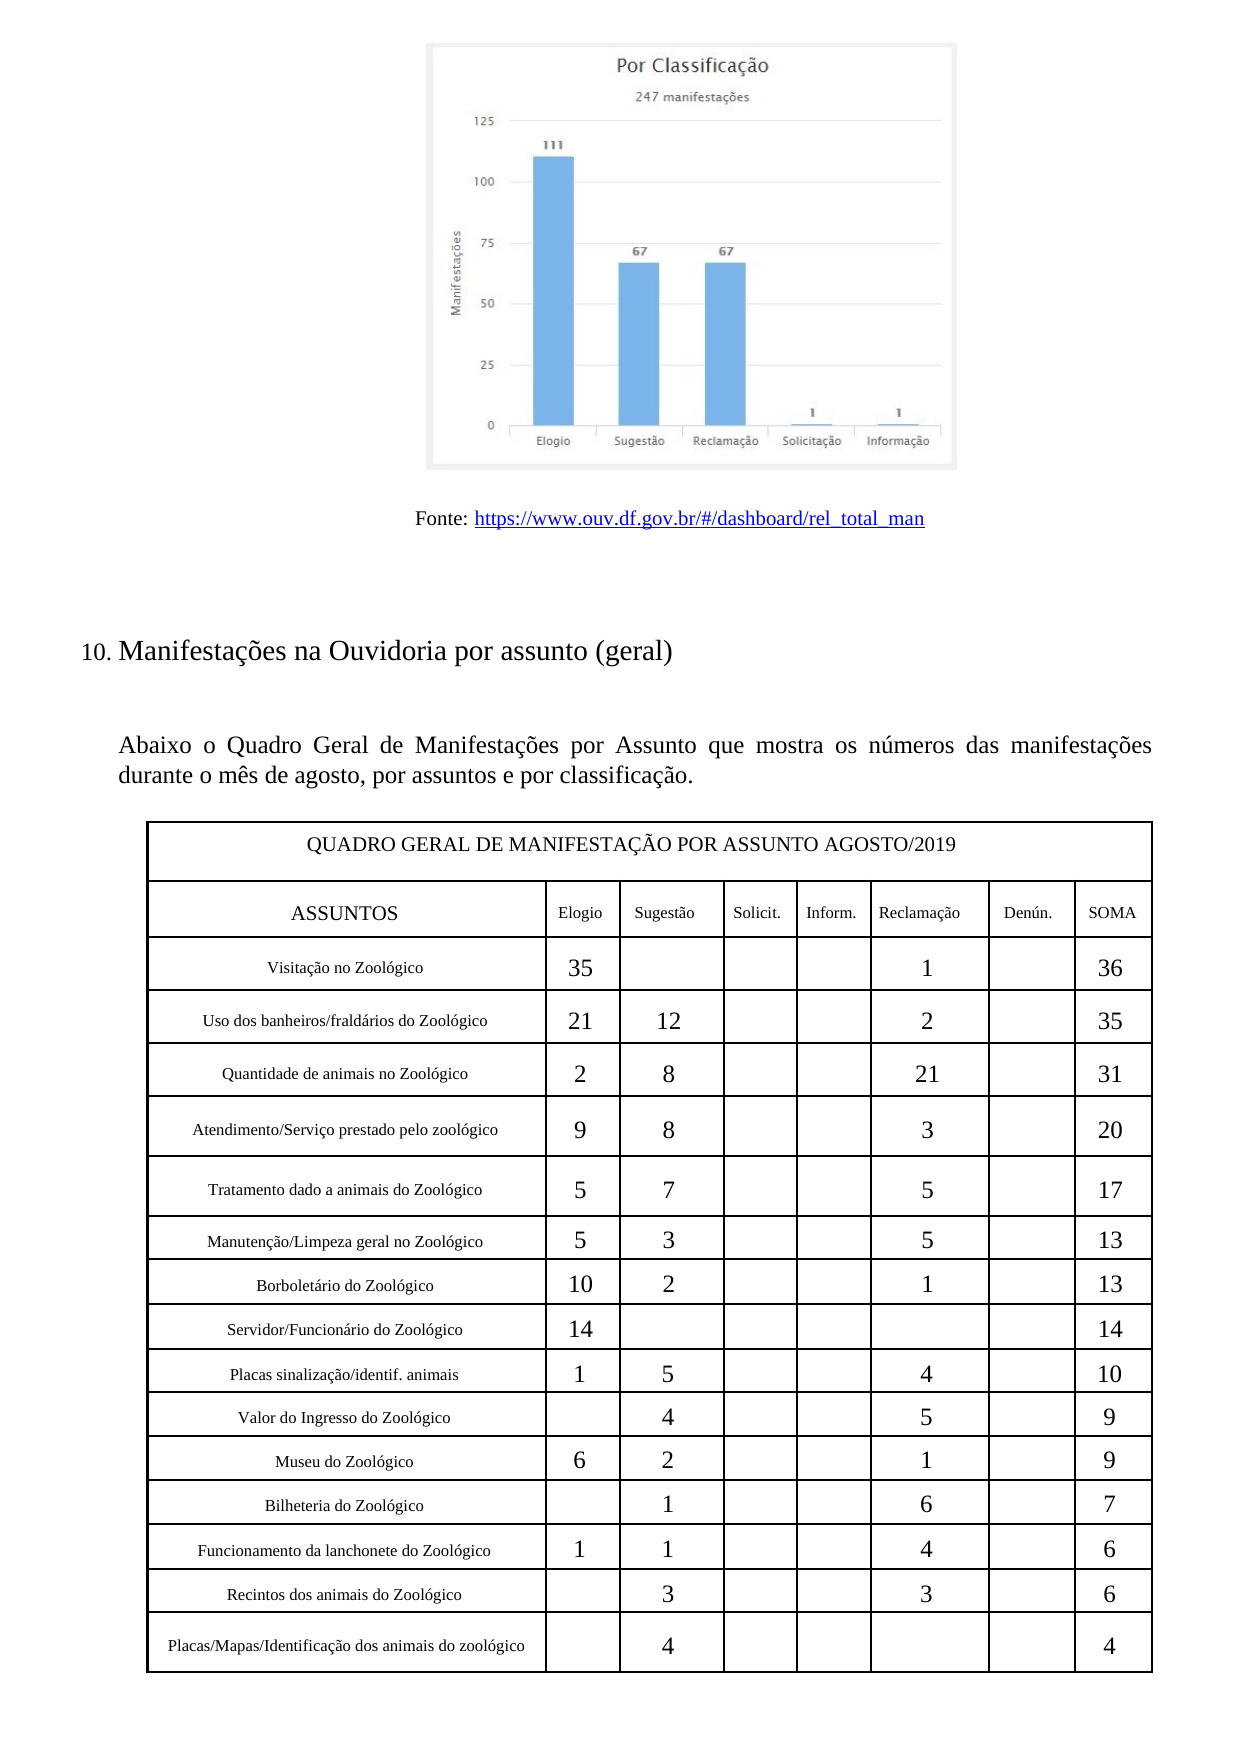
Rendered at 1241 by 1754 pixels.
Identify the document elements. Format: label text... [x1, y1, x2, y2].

table_cell [725, 1217, 796, 1258]
table_cell 2 [872, 991, 988, 1042]
table_cell [798, 1305, 870, 1348]
table_cell [798, 1393, 870, 1434]
table_cell 35 [547, 938, 619, 989]
table_cell [798, 1525, 870, 1568]
table_cell [872, 1613, 988, 1671]
table_cell 10 [1076, 1350, 1151, 1391]
table_cell [990, 1570, 1074, 1611]
table_cell 21 [872, 1044, 988, 1095]
table_cell [725, 991, 796, 1042]
table_cell 17 [1076, 1157, 1151, 1214]
table_cell 1 [621, 1481, 723, 1523]
table_cell [621, 1305, 723, 1348]
table_cell [798, 938, 870, 989]
table_cell 9 [547, 1097, 619, 1155]
table_cell 4 [621, 1613, 723, 1671]
table_cell 6 [547, 1437, 619, 1478]
list Manifestações na Ouvidoria por assunto (geral) [81, 633, 1160, 666]
table_cell Museu do Zoológico [149, 1437, 545, 1478]
table_cell 9 [1076, 1393, 1151, 1434]
table_cell Elogio [547, 882, 619, 936]
table_cell 5 [547, 1217, 619, 1258]
table_cell [798, 991, 870, 1042]
table_cell 5 [547, 1157, 619, 1214]
table_cell 4 [621, 1393, 723, 1434]
table_cell [725, 1481, 796, 1523]
table_cell [798, 1613, 870, 1671]
table_cell 9 [1076, 1437, 1151, 1478]
table_cell 20 [1076, 1097, 1151, 1155]
text Fonte: https://www.ouv.df.gov.br/#/dashboard/rel_total_man [223, 502, 1122, 531]
table_cell [990, 1157, 1074, 1214]
table_cell Servidor/Funcionário do Zoológico [149, 1305, 545, 1348]
table_cell 6 [872, 1481, 988, 1523]
table_cell 8 [621, 1097, 723, 1155]
table_cell 36 [1076, 938, 1151, 989]
text Abaixo o Quadro Geral de Manifestações por Assunto que mostra os números das manifestações durante o mês de agosto, por assuntos e por classificação. [118, 731, 1153, 789]
table_cell [990, 1097, 1074, 1155]
table_cell 12 [621, 991, 723, 1042]
table_cell [990, 1613, 1074, 1671]
table_cell 2 [621, 1437, 723, 1478]
table_cell Sugestão [621, 882, 723, 936]
table_cell 4 [872, 1350, 988, 1391]
table_cell [725, 938, 796, 989]
table_cell [798, 1437, 870, 1478]
table_cell [798, 1157, 870, 1214]
table_cell [725, 1613, 796, 1671]
table_cell [798, 1260, 870, 1302]
table_cell 31 [1076, 1044, 1151, 1095]
table_cell [725, 1570, 796, 1611]
table_cell 5 [872, 1393, 988, 1434]
table_cell Atendimento/Serviço prestado pelo zoológico [149, 1097, 545, 1155]
table_cell 35 [1076, 991, 1151, 1042]
table_cell 14 [1076, 1305, 1151, 1348]
table_cell [990, 1260, 1074, 1302]
table_cell 7 [621, 1157, 723, 1214]
table_cell 1 [547, 1350, 619, 1391]
table_cell 21 [547, 991, 619, 1042]
table_cell [798, 1350, 870, 1391]
table_cell Quantidade de animais no Zoológico [149, 1044, 545, 1095]
table_cell [798, 1217, 870, 1258]
table_cell Placas/Mapas/Identificação dos animais do zoológico [149, 1613, 545, 1671]
table_cell 2 [621, 1260, 723, 1302]
table_cell [725, 1044, 796, 1095]
table_cell 8 [621, 1044, 723, 1095]
table_cell 13 [1076, 1217, 1151, 1258]
table_cell Visitação no Zoológico [149, 938, 545, 989]
table_cell 3 [872, 1570, 988, 1611]
table_cell 5 [621, 1350, 723, 1391]
table_cell 13 [1076, 1260, 1151, 1302]
table_cell 3 [872, 1097, 988, 1155]
table_cell Placas sinalização/identif. animais [149, 1350, 545, 1391]
table_cell 3 [621, 1570, 723, 1611]
table_cell Bilheteria do Zoológico [149, 1481, 545, 1523]
table_cell [990, 1217, 1074, 1258]
table_cell [725, 1437, 796, 1478]
table_cell 4 [872, 1525, 988, 1568]
table_cell [990, 1350, 1074, 1391]
table_cell 14 [547, 1305, 619, 1348]
table_cell [725, 1305, 796, 1348]
table_cell [798, 1481, 870, 1523]
table_cell 10 [547, 1260, 619, 1302]
table_cell [990, 991, 1074, 1042]
table_cell Denún. [990, 882, 1074, 936]
table_cell [725, 1393, 796, 1434]
table_cell 6 [1076, 1570, 1151, 1611]
table_cell 6 [1076, 1525, 1151, 1568]
table_cell [547, 1613, 619, 1671]
table_cell [725, 1260, 796, 1302]
table_cell [798, 1570, 870, 1611]
table_cell Recintos dos animais do Zoológico [149, 1570, 545, 1611]
table_cell [990, 1437, 1074, 1478]
table_cell Tratamento dado a animais do Zoológico [149, 1157, 545, 1214]
table_cell Solicit. [725, 882, 796, 936]
table_cell [798, 1044, 870, 1095]
table_cell [798, 1097, 870, 1155]
table_cell 2 [547, 1044, 619, 1095]
table_cell [990, 938, 1074, 989]
table_cell 7 [1076, 1481, 1151, 1523]
table_header QUADRO GERAL DE MANIFESTAÇÃO POR ASSUNTO AGOSTO/2019 [149, 823, 1074, 879]
table_cell [990, 1044, 1074, 1095]
table_cell [547, 1393, 619, 1434]
table_cell [725, 1525, 796, 1568]
table_cell [621, 938, 723, 989]
table_cell [872, 1305, 988, 1348]
table_cell [725, 1157, 796, 1214]
table_cell 1 [872, 1260, 988, 1302]
table_cell Borboletário do Zoológico [149, 1260, 545, 1302]
table_cell 1 [872, 1437, 988, 1478]
table_cell 1 [621, 1525, 723, 1568]
table_cell [725, 1350, 796, 1391]
table_cell [990, 1393, 1074, 1434]
table_cell Manutenção/Limpeza geral no Zoológico [149, 1217, 545, 1258]
table_cell ASSUNTOS [149, 882, 545, 936]
table_cell 5 [872, 1217, 988, 1258]
table_cell Inform. [798, 882, 870, 936]
table_cell [547, 1570, 619, 1611]
table_cell SOMA [1076, 882, 1151, 936]
table_cell 5 [872, 1157, 988, 1214]
table_cell [990, 1305, 1074, 1348]
table_cell 3 [621, 1217, 723, 1258]
table_cell [725, 1097, 796, 1155]
table_header [1075, 823, 1151, 879]
table_cell 1 [547, 1525, 619, 1568]
table_cell Funcionamento da lanchonete do Zoológico [149, 1525, 545, 1568]
table_cell [990, 1525, 1074, 1568]
table_cell Valor do Ingresso do Zoológico [149, 1393, 545, 1434]
table_cell 1 [872, 938, 988, 989]
table_cell Uso dos banheiros/fraldários do Zoológico [149, 991, 545, 1042]
table_cell 4 [1076, 1613, 1151, 1671]
table_cell Reclamação [872, 882, 988, 936]
table_cell [547, 1481, 619, 1523]
table_cell [990, 1481, 1074, 1523]
